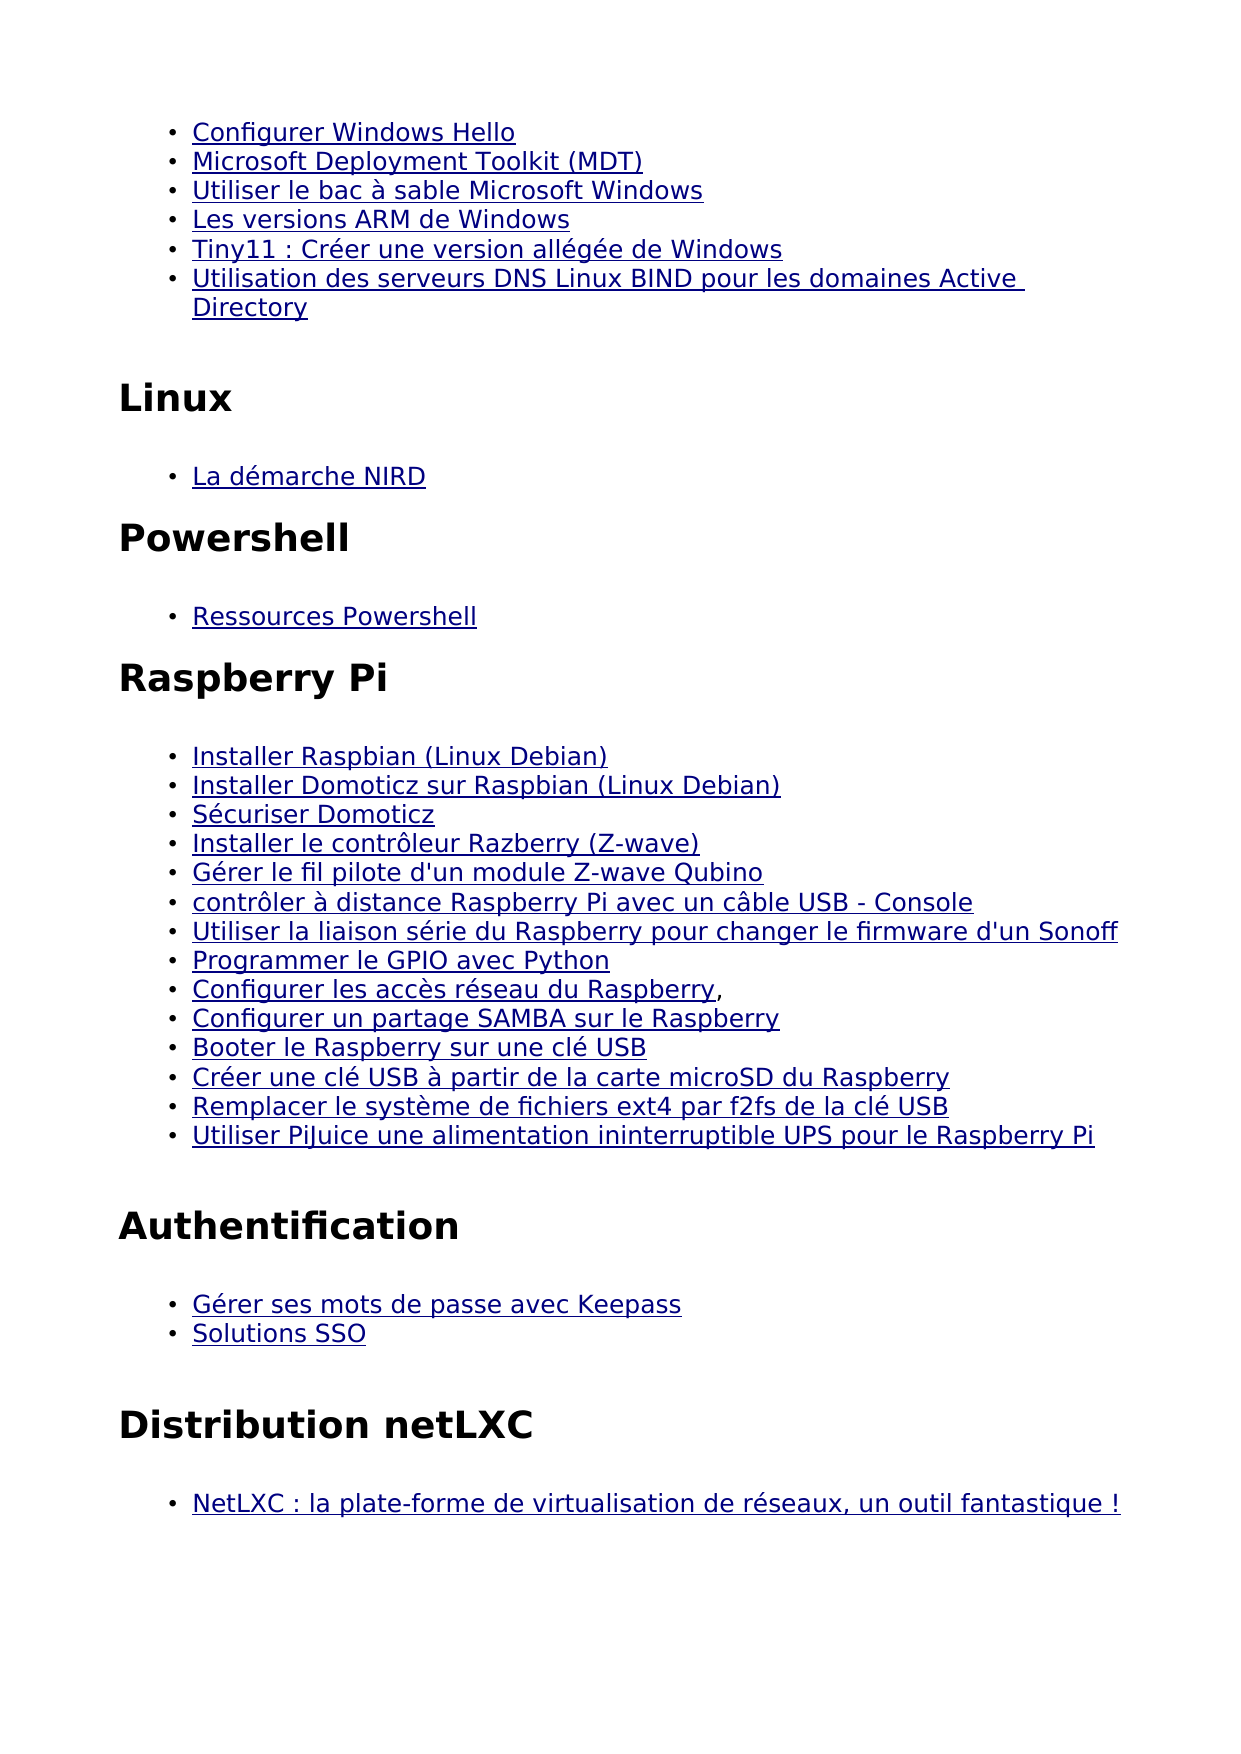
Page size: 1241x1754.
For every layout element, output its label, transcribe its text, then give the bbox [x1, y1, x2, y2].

list contrôler à distance Raspberry Pi avec un câble USB - Console [177, 888, 1122, 917]
list Remplacer le système de fichiers ext4 par f2fs de la clé USB [177, 1092, 1122, 1121]
list Microsoft Deployment Toolkit (MDT) [177, 147, 1122, 176]
subtitle Powershell [118, 517, 1122, 560]
subtitle Authentification [118, 1205, 1122, 1248]
subtitle Linux [118, 377, 1122, 420]
list Installer Domoticz sur Raspbian (Linux Debian) [177, 771, 1122, 800]
list NetLXC : la plate-forme de virtualisation de réseaux, un outil fantastique ! [177, 1489, 1122, 1518]
list Ressources Powershell [177, 602, 1122, 631]
list Les versions ARM de Windows [177, 206, 1122, 235]
subtitle Raspberry Pi [118, 656, 1122, 700]
list Utilisation des serveurs DNS Linux BIND pour les domaines Active Directory [177, 264, 1122, 322]
list Configurer les accès réseau du Raspberry, [177, 975, 1122, 1004]
list Sécuriser Domoticz [177, 800, 1122, 829]
subtitle Distribution netLXC [118, 1403, 1122, 1447]
list Programmer le GPIO avec Python [177, 946, 1122, 975]
list Installer le contrôleur Razberry (Z-wave) [177, 829, 1122, 859]
list Booter le Raspberry sur une clé USB [177, 1034, 1122, 1063]
list Gérer ses mots de passe avec Keepass [177, 1290, 1122, 1319]
list Configurer Windows Hello [177, 118, 1122, 147]
list Créer une clé USB à partir de la carte microSD du Raspberry [177, 1063, 1122, 1092]
list Tiny11 : Créer une version allégée de Windows [177, 235, 1122, 264]
list Solutions SSO [177, 1319, 1122, 1349]
list Utiliser le bac à sable Microsoft Windows [177, 176, 1122, 206]
list Gérer le fil pilote d'un module Z-wave Qubino [177, 859, 1122, 888]
list La démarche NIRD [177, 462, 1122, 492]
list Utiliser PiJuice une alimentation ininterruptible UPS pour le Raspberry Pi [177, 1121, 1122, 1150]
list Utiliser la liaison série du Raspberry pour changer le firmware d'un Sonoff [177, 917, 1122, 946]
list Configurer un partage SAMBA sur le Raspberry [177, 1004, 1122, 1034]
list Installer Raspbian (Linux Debian) [177, 742, 1122, 771]
